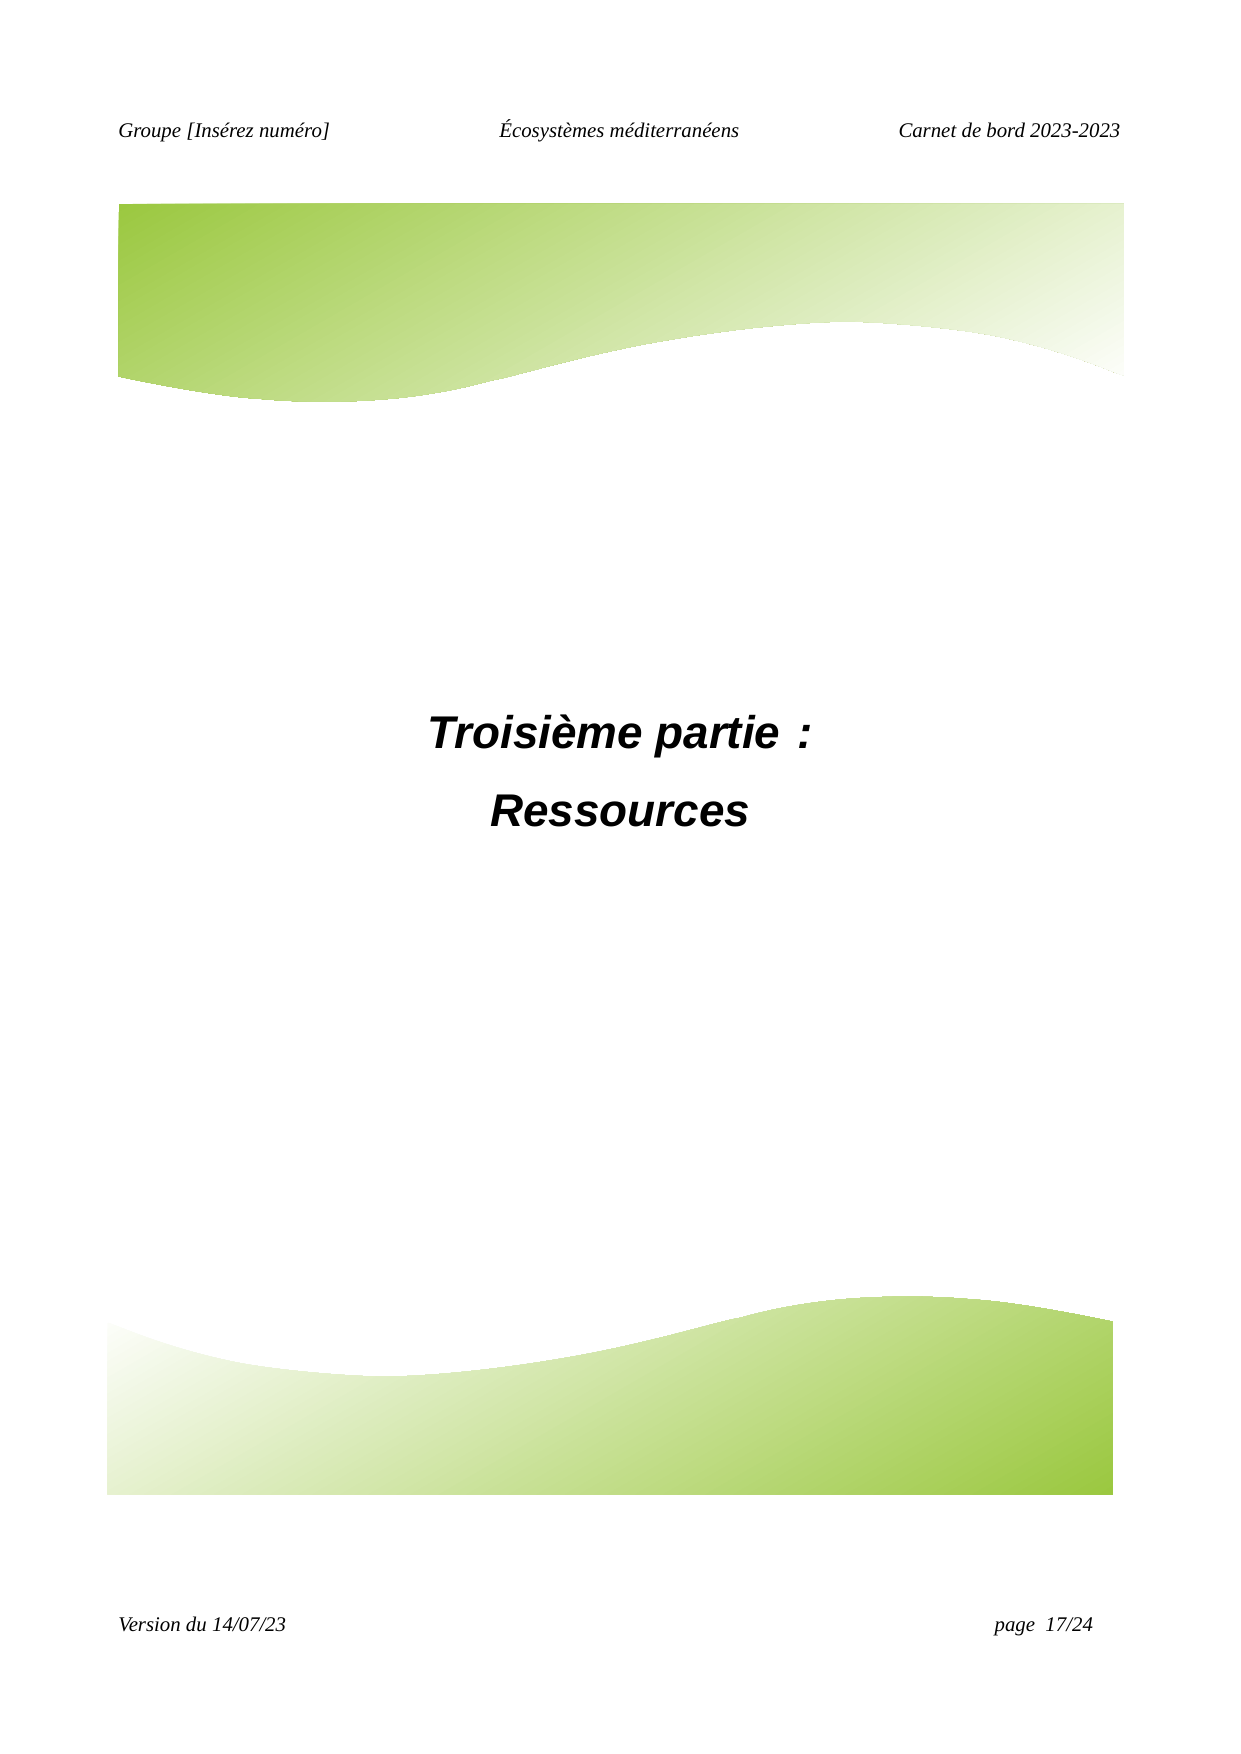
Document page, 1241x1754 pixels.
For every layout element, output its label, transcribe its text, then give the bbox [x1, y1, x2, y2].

subtitle Ressources [118, 784, 1122, 836]
subtitle Troisième partie : [118, 706, 1122, 759]
